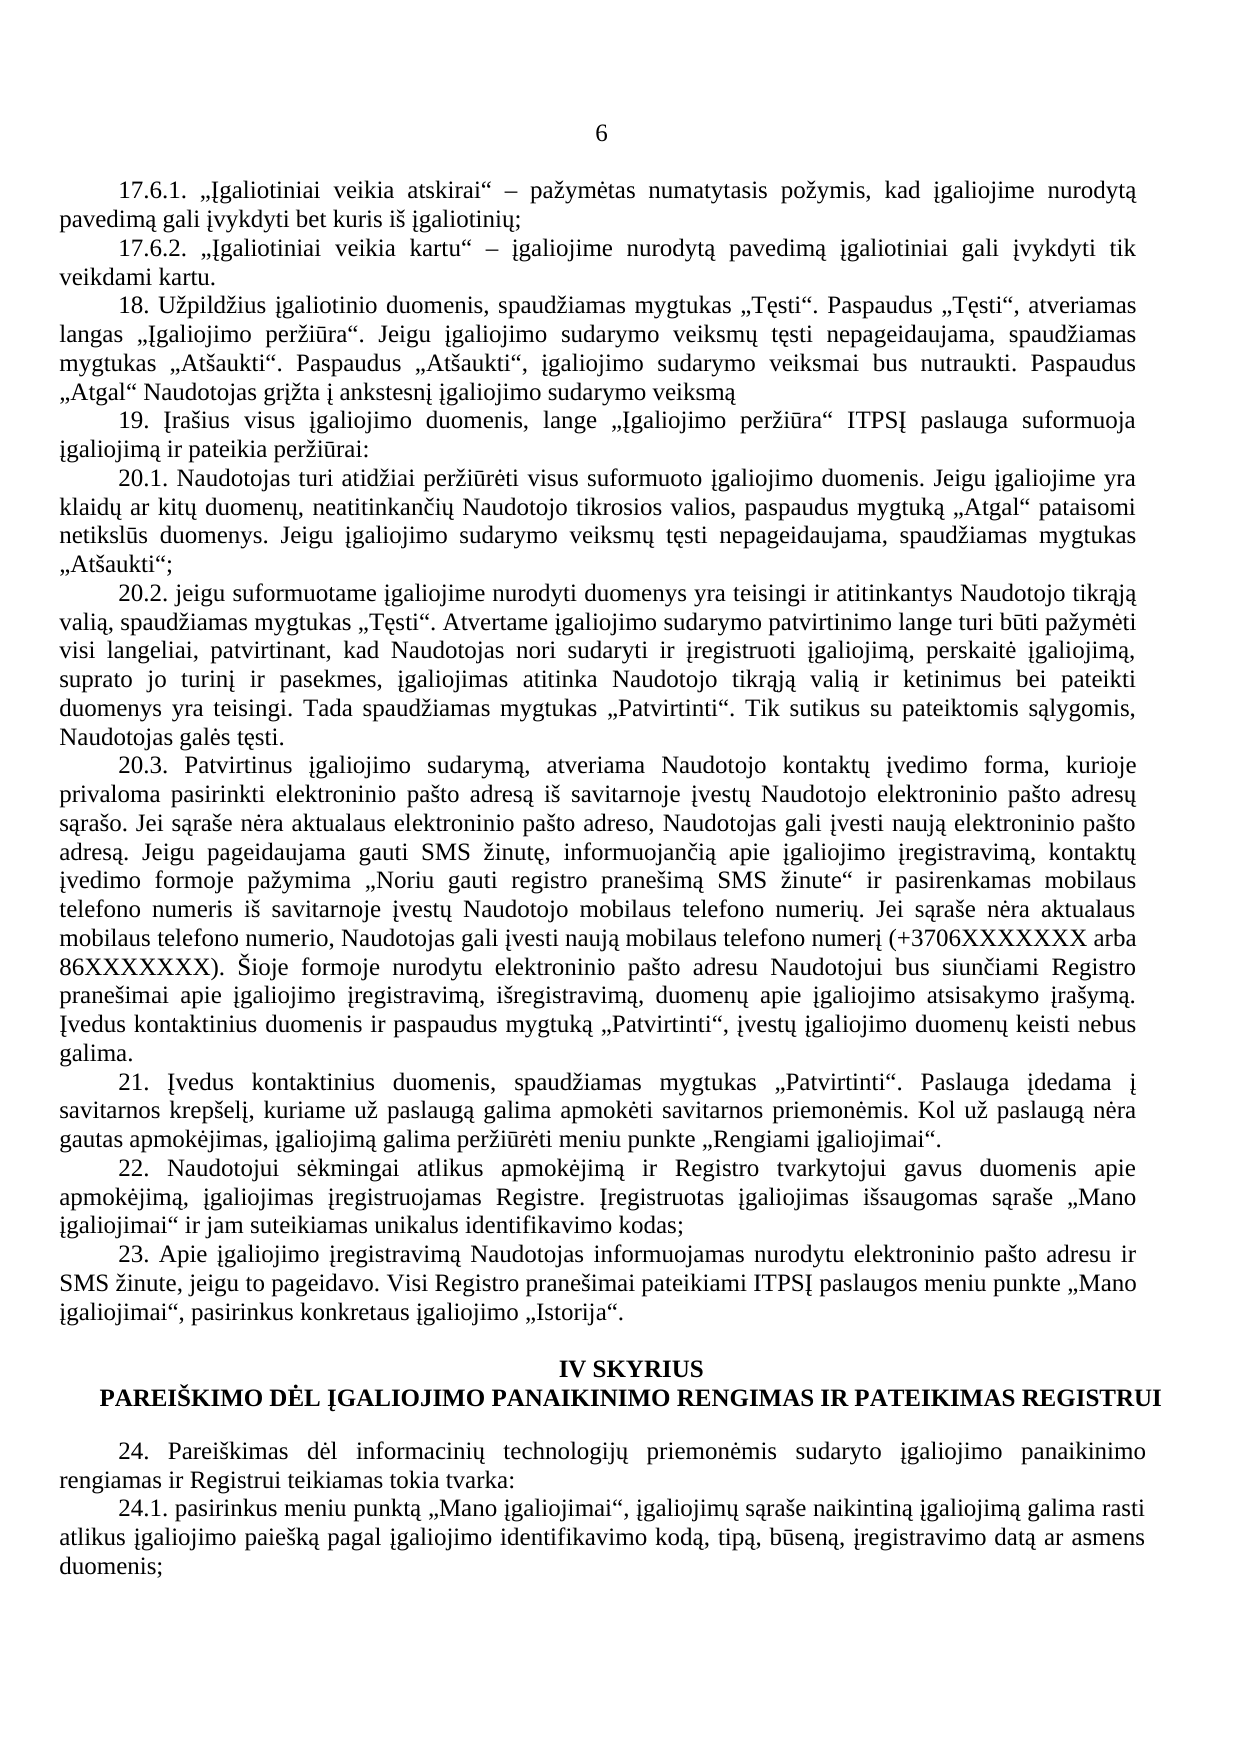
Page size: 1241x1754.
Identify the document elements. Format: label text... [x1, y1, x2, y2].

text IV SKYRIUS [59, 1354, 1203, 1383]
text 17.6.1. „Įgaliotiniai veikia atskirai“ – pažymėtas numatytasis požymis, kad įgaliojime nurodytą pavedimą gali įvykdyti bet kuris iš įgaliotinių; [59, 176, 1137, 233]
text 23. Apie įgaliojimo įregistravimą Naudotojas informuojamas nurodytu elektroninio pašto adresu ir SMS žinute, jeigu to pageidavo. Visi Registro pranešimai pateikiami ITPSĮ paslaugos meniu punkte „Mano įgaliojimai“, pasirinkus konkretaus įgaliojimo „Istorija“. [59, 1239, 1137, 1326]
text 19. Įrašius visus įgaliojimo duomenis, lange „Įgaliojimo peržiūra“ ITPSĮ paslauga suformuoja įgaliojimą ir pateikia peržiūrai: [59, 406, 1137, 463]
text 21. Įvedus kontaktinius duomenis, spaudžiamas mygtukas „Patvirtinti“. Paslauga įdedama į savitarnos krepšelį, kuriame už paslaugą galima apmokėti savitarnos priemonėmis. Kol už paslaugą nėra gautas apmokėjimas, įgaliojimą galima peržiūrėti meniu punkte „Rengiami įgaliojimai“. [59, 1067, 1137, 1153]
text 17.6.2. „Įgaliotiniai veikia kartu“ – įgaliojime nurodytą pavedimą įgaliotiniai gali įvykdyti tik veikdami kartu. [59, 233, 1137, 291]
text 20.1. Naudotojas turi atidžiai peržiūrėti visus suformuoto įgaliojimo duomenis. Jeigu įgaliojime yra klaidų ar kitų duomenų, neatitinkančių Naudotojo tikrosios valios, paspaudus mygtuką „Atgal“ pataisomi netikslūs duomenys. Jeigu įgaliojimo sudarymo veiksmų tęsti nepageidaujama, spaudžiamas mygtukas „Atšaukti“; [59, 463, 1137, 578]
text 20.3. Patvirtinus įgaliojimo sudarymą, atveriama Naudotojo kontaktų įvedimo forma, kurioje privaloma pasirinkti elektroninio pašto adresą iš savitarnoje įvestų Naudotojo elektroninio pašto adresų sąrašo. Jei sąraše nėra aktualaus elektroninio pašto adreso, Naudotojas gali įvesti naują elektroninio pašto adresą. Jeigu pageidaujama gauti SMS žinutę, informuojančią apie įgaliojimo įregistravimą, kontaktų įvedimo formoje pažymima „Noriu gauti registro pranešimą SMS žinute“ ir pasirenkamas mobilaus telefono numeris iš savitarnoje įvestų Naudotojo mobilaus telefono numerių. Jei sąraše nėra aktualaus mobilaus telefono numerio, Naudotojas gali įvesti naują mobilaus telefono numerį (+3706XXXXXXX arba 86XXXXXXX). Šioje formoje nurodytu elektroninio pašto adresu Naudotojui bus siunčiami Registro pranešimai apie įgaliojimo įregistravimą, išregistravimą, duomenų apie įgaliojimo atsisakymo įrašymą. Įvedus kontaktinius duomenis ir paspaudus mygtuką „Patvirtinti“, įvestų įgaliojimo duomenų keisti nebus galima. [59, 751, 1137, 1067]
text 18. Užpildžius įgaliotinio duomenis, spaudžiamas mygtukas „Tęsti“. Paspaudus „Tęsti“, atveriamas langas „Įgaliojimo peržiūra“. Jeigu įgaliojimo sudarymo veiksmų tęsti nepageidaujama, spaudžiamas mygtukas „Atšaukti“. Paspaudus „Atšaukti“, įgaliojimo sudarymo veiksmai bus nutraukti. Paspaudus „Atgal“ Naudotojas grįžta į ankstesnį įgaliojimo sudarymo veiksmą [59, 291, 1137, 406]
text PAREIŠKIMO DĖL ĮGALIOJIMO PANAIKINIMO RENGIMAS IR PATEIKIMAS REGISTRUI [59, 1383, 1203, 1412]
text 22. Naudotojui sėkmingai atlikus apmokėjimą ir Registro tvarkytojui gavus duomenis apie apmokėjimą, įgaliojimas įregistruojamas Registre. Įregistruotas įgaliojimas išsaugomas sąraše „Mano įgaliojimai“ ir jam suteikiamas unikalus identifikavimo kodas; [59, 1153, 1137, 1239]
text 20.2. jeigu suformuotame įgaliojime nurodyti duomenys yra teisingi ir atitinkantys Naudotojo tikrąją valią, spaudžiamas mygtukas „Tęsti“. Atvertame įgaliojimo sudarymo patvirtinimo lange turi būti pažymėti visi langeliai, patvirtinant, kad Naudotojas nori sudaryti ir įregistruoti įgaliojimą, perskaitė įgaliojimą, suprato jo turinį ir pasekmes, įgaliojimas atitinka Naudotojo tikrąją valią ir ketinimus bei pateikti duomenys yra teisingi. Tada spaudžiamas mygtukas „Patvirtinti“. Tik sutikus su pateiktomis sąlygomis, Naudotojas galės tęsti. [59, 578, 1137, 751]
text 24.1. pasirinkus meniu punktą „Mano įgaliojimai“, įgaliojimų sąraše naikintiną įgaliojimą galima rasti atlikus įgaliojimo paiešką pagal įgaliojimo identifikavimo kodą, tipą, būseną, įregistravimo datą ar asmens duomenis; [59, 1493, 1147, 1580]
text 24. Pareiškimas dėl informacinių technologijų priemonėmis sudaryto įgaliojimo panaikinimo rengiamas ir Registrui teikiamas tokia tvarka: [59, 1436, 1147, 1493]
